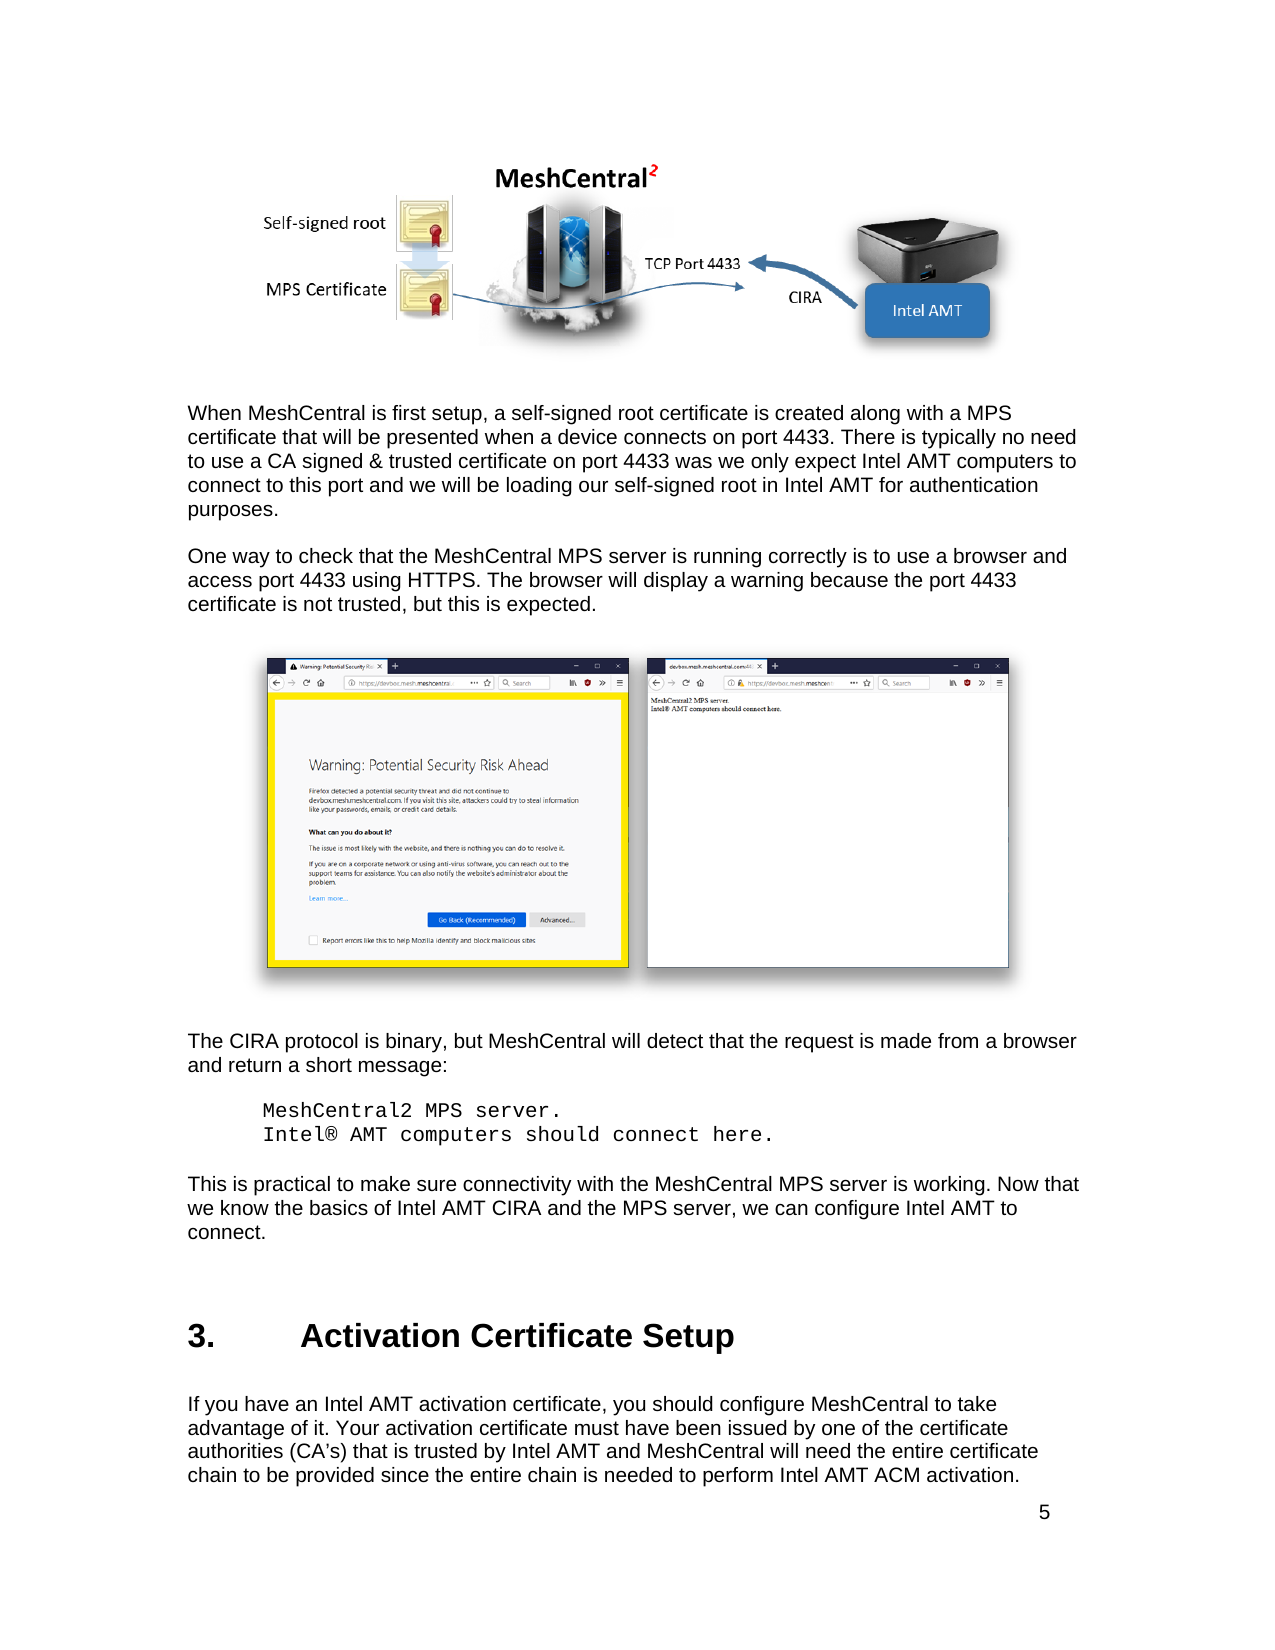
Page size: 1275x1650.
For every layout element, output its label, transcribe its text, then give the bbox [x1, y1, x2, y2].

subtitle Activation Certificate Setup [187, 1317, 1087, 1355]
text Intel® AMT computers should connect here. [187, 1124, 1087, 1148]
text This is practical to make sure connectivity with the MeshCentral MPS server is working. Now that we know the basics of Intel AMT CIRA and the MPS server, we can configure Intel AMT to connect. [187, 1172, 1087, 1244]
text If you have an Intel AMT activation certificate, you should configure MeshCentral to take advantage of it. Your activation certificate must have been issued by one of the certificate authorities (CA’s) that is trusted by Intel AMT and MeshCentral will need the entire certificate chain to be provided since the entire chain is needed to perform Intel AMT ACM activation. [187, 1391, 1087, 1487]
text One way to check that the MeshCentral MPS server is running correctly is to use a browser and access port 4433 using HTTPS. The browser will display a warning because the port 4433 certificate is not trusted, but this is expected. [187, 544, 1087, 616]
text MeshCentral2 MPS server. [187, 1101, 1087, 1124]
text When MeshCentral is first setup, a self-signed root certificate is created along with a MPS certificate that will be presented when a device connects on port 4433. There is typically no need to use a CA signed & trusted certificate on port 4433 was we only expect Intel AMT computers to connect to this port and we will be loading our self-signed root in Intel AMT for authentication purposes. [187, 401, 1087, 520]
text The CIRA protocol is binary, but MeshCentral will detect that the request is made from a browser and return a short message: [187, 1029, 1087, 1077]
